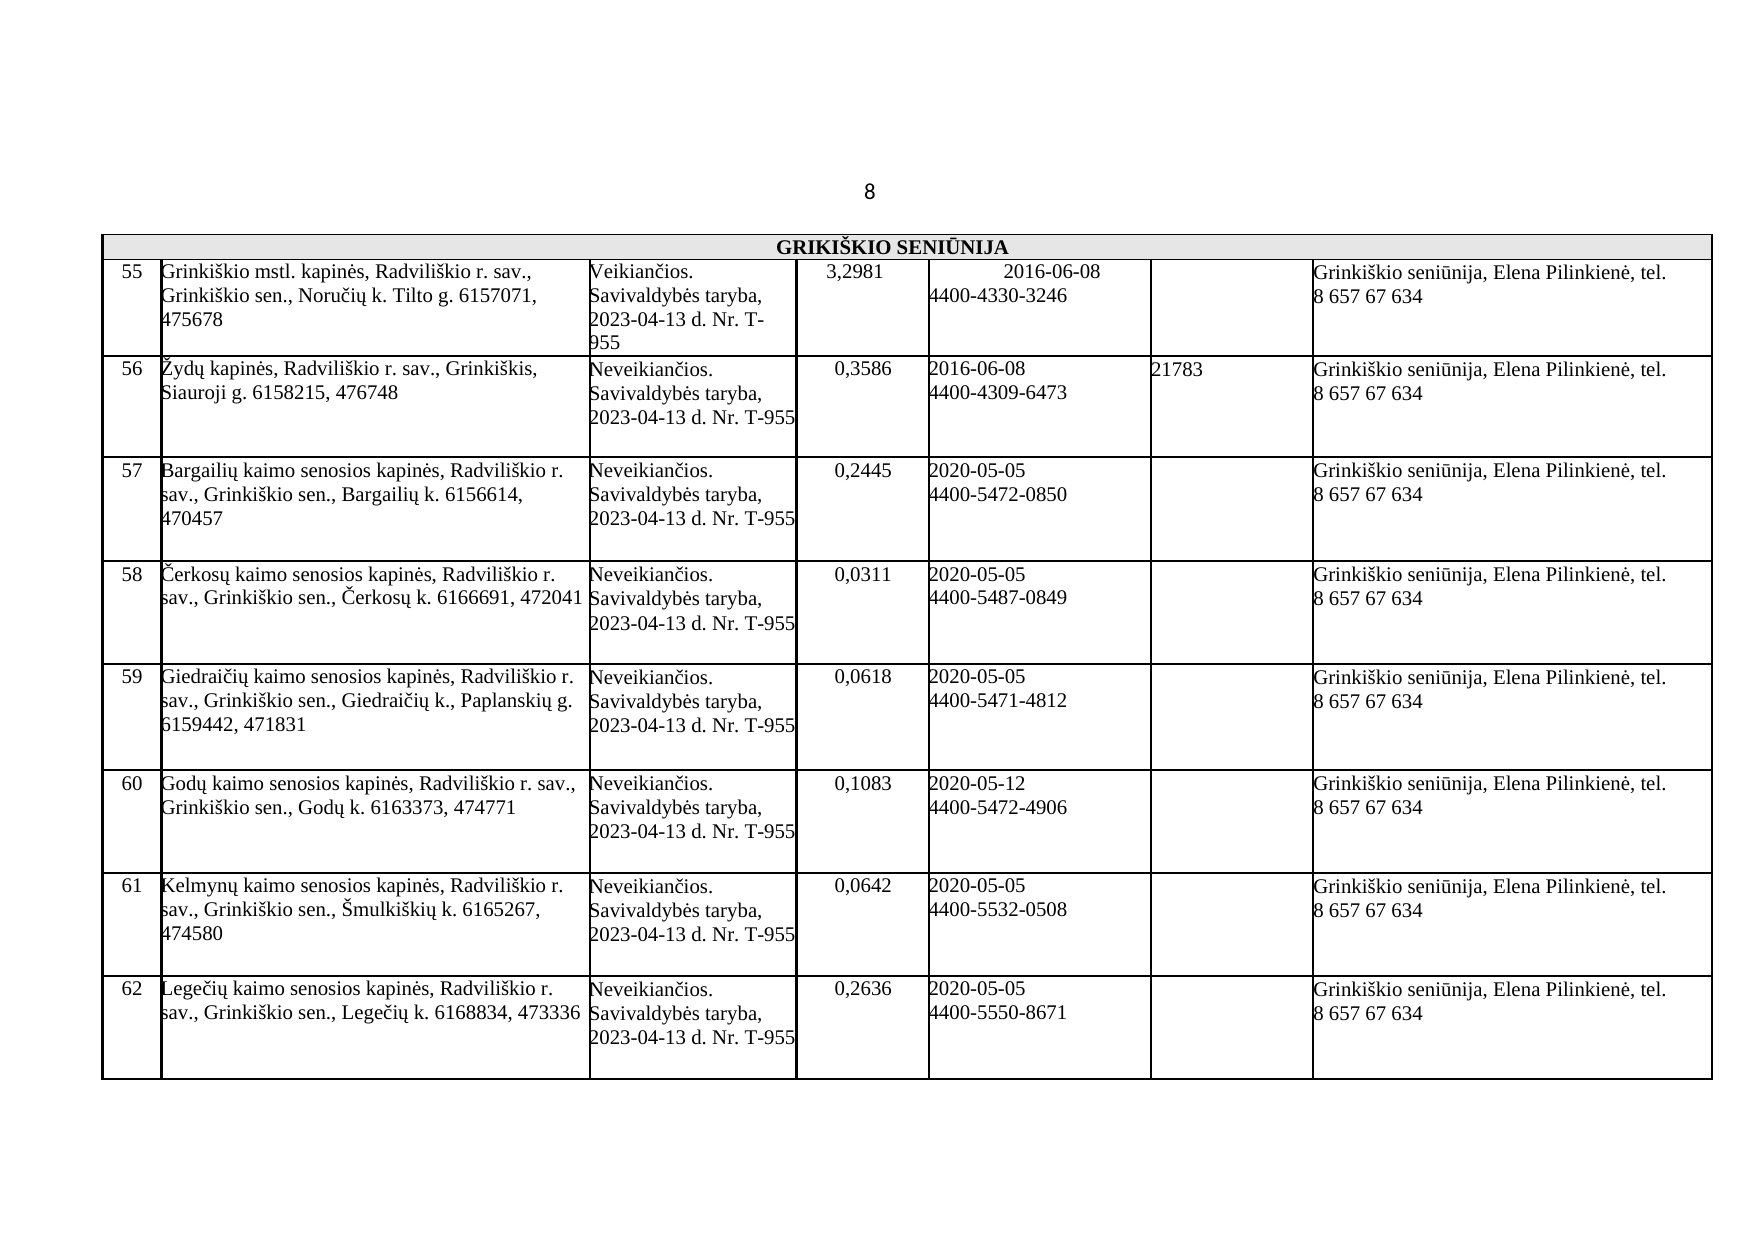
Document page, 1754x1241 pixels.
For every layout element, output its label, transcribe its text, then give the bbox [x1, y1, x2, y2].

table_cell Čerkosų kaimo senosios kapinės, Radviliškio r. sav., Grinkiškio sen., Čerkosų k. 6166691, 472041 [163, 562, 589, 663]
table_cell Grinkiškio seniūnija, Elena Pilinkienė, tel. 8 657 67 634 [1314, 977, 1711, 1078]
table_cell 3,2981 [798, 260, 928, 354]
table_cell Grinkiškio seniūnija, Elena Pilinkienė, tel. 8 657 67 634 [1314, 874, 1711, 975]
table_cell 60 [104, 771, 160, 872]
table_cell 56 [104, 357, 160, 456]
table_cell 2020-05-05 4400-5472-0850 [930, 458, 1150, 560]
table_cell 0,0642 [798, 874, 928, 975]
table_cell 0,0618 [798, 665, 928, 769]
table_cell Godų kaimo senosios kapinės, Radviliškio r. sav., Grinkiškio sen., Godų k. 6163373, 474771 [163, 771, 589, 872]
table_cell Žydų kapinės, Radviliškio r. sav., Grinkiškis, Siauroji g. 6158215, 476748 [163, 357, 589, 456]
table_cell 2020-05-05 4400-5487-0849 [930, 562, 1150, 663]
table_cell 2016-06-08 4400-4309-6473 [930, 357, 1150, 456]
table_cell Kelmynų kaimo senosios kapinės, Radviliškio r. sav., Grinkiškio sen., Šmulkiškių k. 6165267, 474580 [163, 874, 589, 975]
table_cell Neveikiančios. Savivaldybės taryba, 2023-04-13 d. Nr. T-955 [591, 771, 795, 872]
table_cell 57 [104, 458, 160, 560]
table_cell Grinkiškio seniūnija, Elena Pilinkienė, tel. 8 657 67 634 [1314, 771, 1711, 872]
table_cell 2020-05-05 4400-5532-0508 [930, 874, 1150, 975]
table_cell Neveikiančios. Savivaldybės taryba, 2023-04-13 d. Nr. T-955 [591, 874, 795, 975]
table_cell 55 [104, 260, 160, 354]
table_cell 2016-06-08 4400-4330-3246 [930, 260, 1150, 354]
table_cell [1152, 562, 1312, 663]
table_cell 59 [104, 665, 160, 769]
table_cell 2020-05-12 4400-5472-4906 [930, 771, 1150, 872]
table_cell Grinkiškio seniūnija, Elena Pilinkienė, tel. 8 657 67 634 [1314, 458, 1711, 560]
table_cell [1152, 665, 1312, 769]
table_cell 21783 [1152, 357, 1312, 456]
table_cell Grinkiškio seniūnija, Elena Pilinkienė, tel. 8 657 67 634 [1314, 665, 1711, 769]
table_cell Giedraičių kaimo senosios kapinės, Radviliškio r. sav., Grinkiškio sen., Giedraičių k., Paplanskių g. 6159442, 471831 [163, 665, 589, 769]
table_cell [1152, 771, 1312, 872]
table_cell Neveikiančios. Savivaldybės taryba, 2023-04-13 d. Nr. T-955 [591, 562, 795, 663]
table_cell Grinkiškio seniūnija, Elena Pilinkienė, tel. 8 657 67 634 [1314, 260, 1711, 354]
table_cell Veikiančios. Savivaldybės taryba, 2023-04-13 d. Nr. T-955 [591, 260, 795, 354]
table_cell [1152, 977, 1312, 1078]
table_cell 0,2636 [798, 977, 928, 1078]
table_cell [1152, 874, 1312, 975]
table_cell 0,3586 [798, 357, 928, 456]
table_cell 2020-05-05 4400-5471-4812 [930, 665, 1150, 769]
table_cell [1152, 458, 1312, 560]
table_cell Neveikiančios. Savivaldybės taryba, 2023-04-13 d. Nr. T-955 [591, 977, 795, 1078]
table_cell 62 [104, 977, 160, 1078]
table_cell [1152, 260, 1312, 354]
table_cell Neveikiančios. Savivaldybės taryba, 2023-04-13 d. Nr. T-955 [591, 665, 795, 769]
table_cell 58 [104, 562, 160, 663]
table_cell Grinkiškio seniūnija, Elena Pilinkienė, tel. 8 657 67 634 [1314, 562, 1711, 663]
table_cell 0,2445 [798, 458, 928, 560]
table_cell Bargailių kaimo senosios kapinės, Radviliškio r. sav., Grinkiškio sen., Bargailių k. 6156614, 470457 [163, 458, 589, 560]
table_cell 2020-05-05 4400-5550-8671 [930, 977, 1150, 1078]
table_cell Grinkiškio seniūnija, Elena Pilinkienė, tel. 8 657 67 634 [1314, 357, 1711, 456]
table_cell 0,0311 [798, 562, 928, 663]
table_cell Neveikiančios. Savivaldybės taryba, 2023-04-13 d. Nr. T-955 [591, 458, 795, 560]
table_cell 61 [104, 874, 160, 975]
table_cell Neveikiančios. Savivaldybės taryba, 2023-04-13 d. Nr. T-955 [591, 357, 795, 456]
table_cell Grinkiškio mstl. kapinės, Radviliškio r. sav., Grinkiškio sen., Noručių k. Tilto g. 6157071, 475678 [163, 260, 589, 354]
table_cell GRIKIŠKIO SENIŪNIJA [104, 235, 1711, 259]
table_cell 0,1083 [798, 771, 928, 872]
table_cell Legečių kaimo senosios kapinės, Radviliškio r. sav., Grinkiškio sen., Legečių k. 6168834, 473336 [163, 977, 589, 1078]
